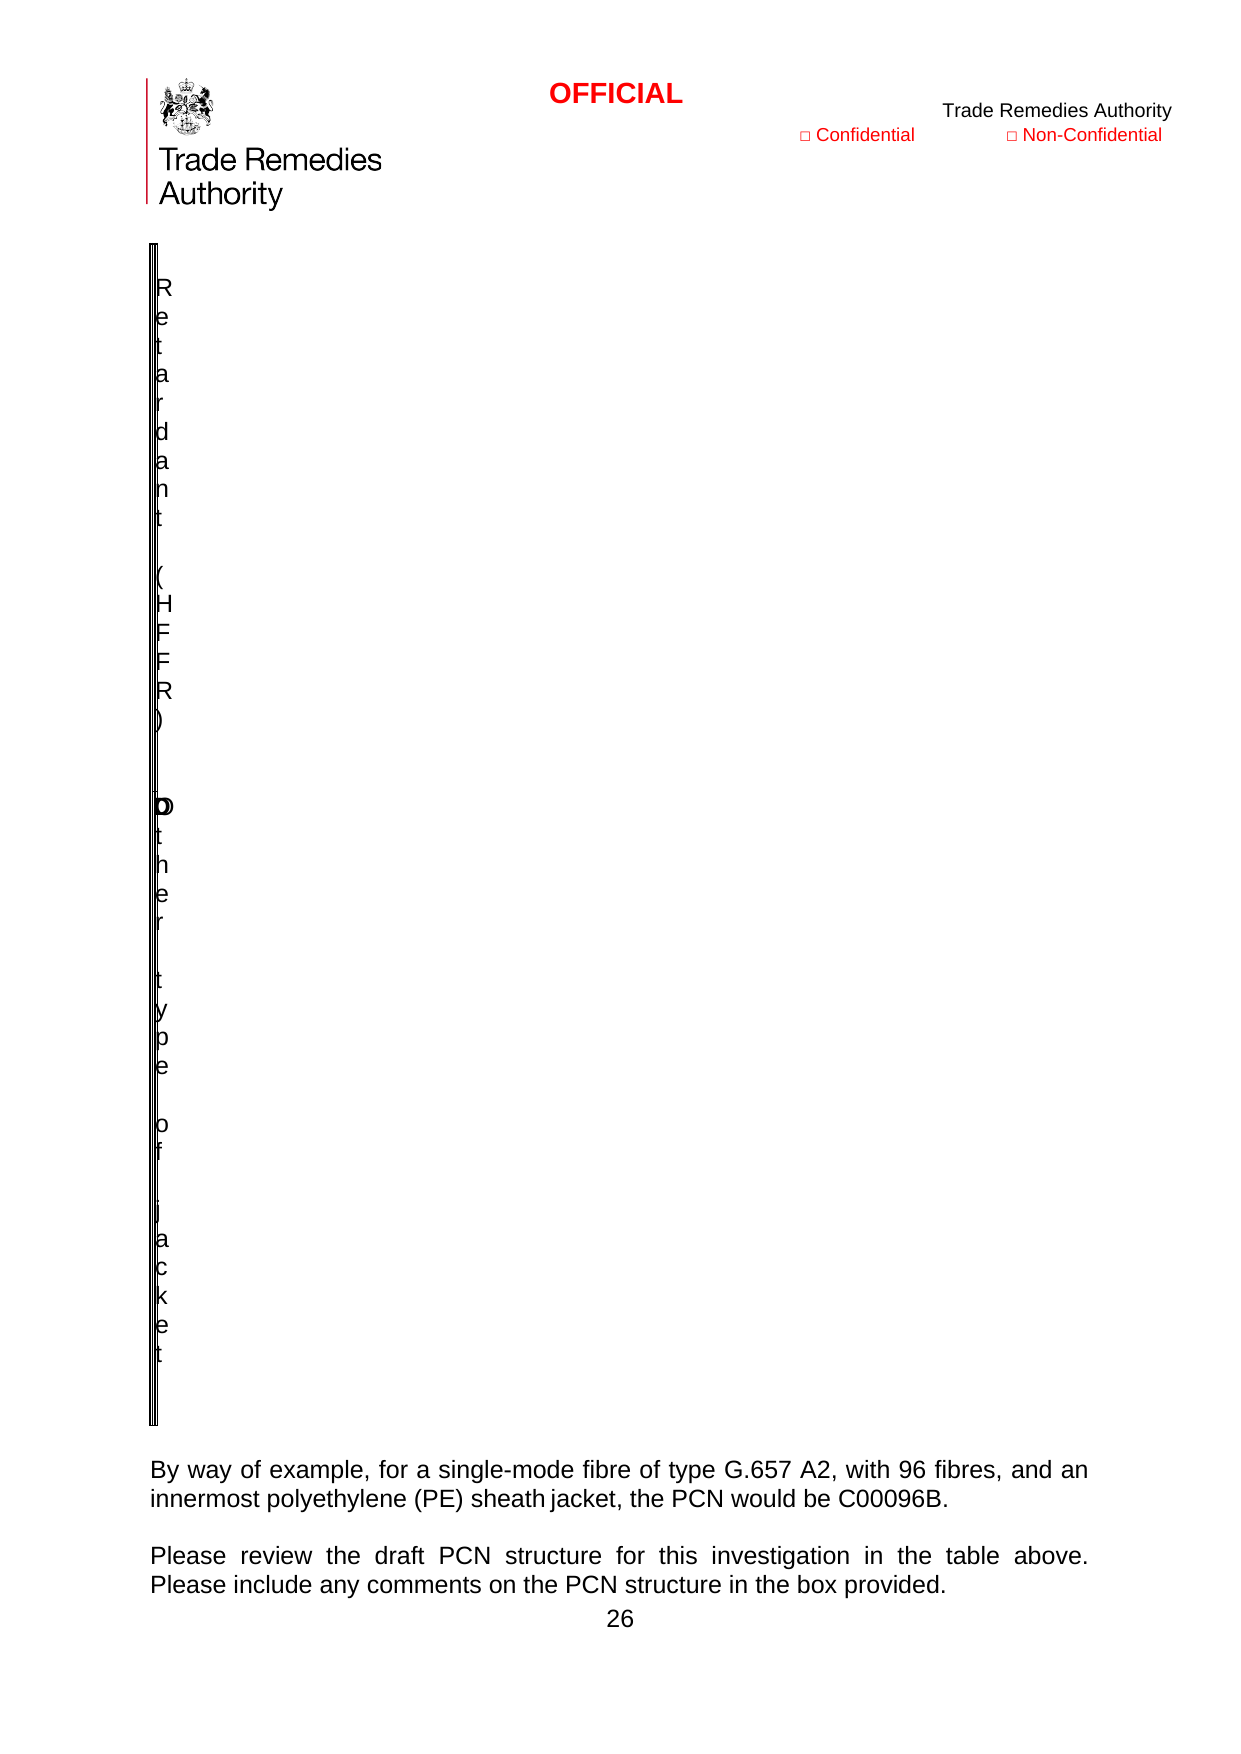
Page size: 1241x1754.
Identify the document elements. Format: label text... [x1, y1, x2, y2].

text By way of example, for a single-mode fibre of type G.657 A2, with 96 fibres, and an innermost polyethylene (PE) sheath jacket, the PCN would be C00096B. [150, 1455, 1090, 1513]
text Please review the draft PCN structure for this investigation in the table above. Please include any comments on the PCN structure in the box provided. [150, 1541, 1090, 1599]
